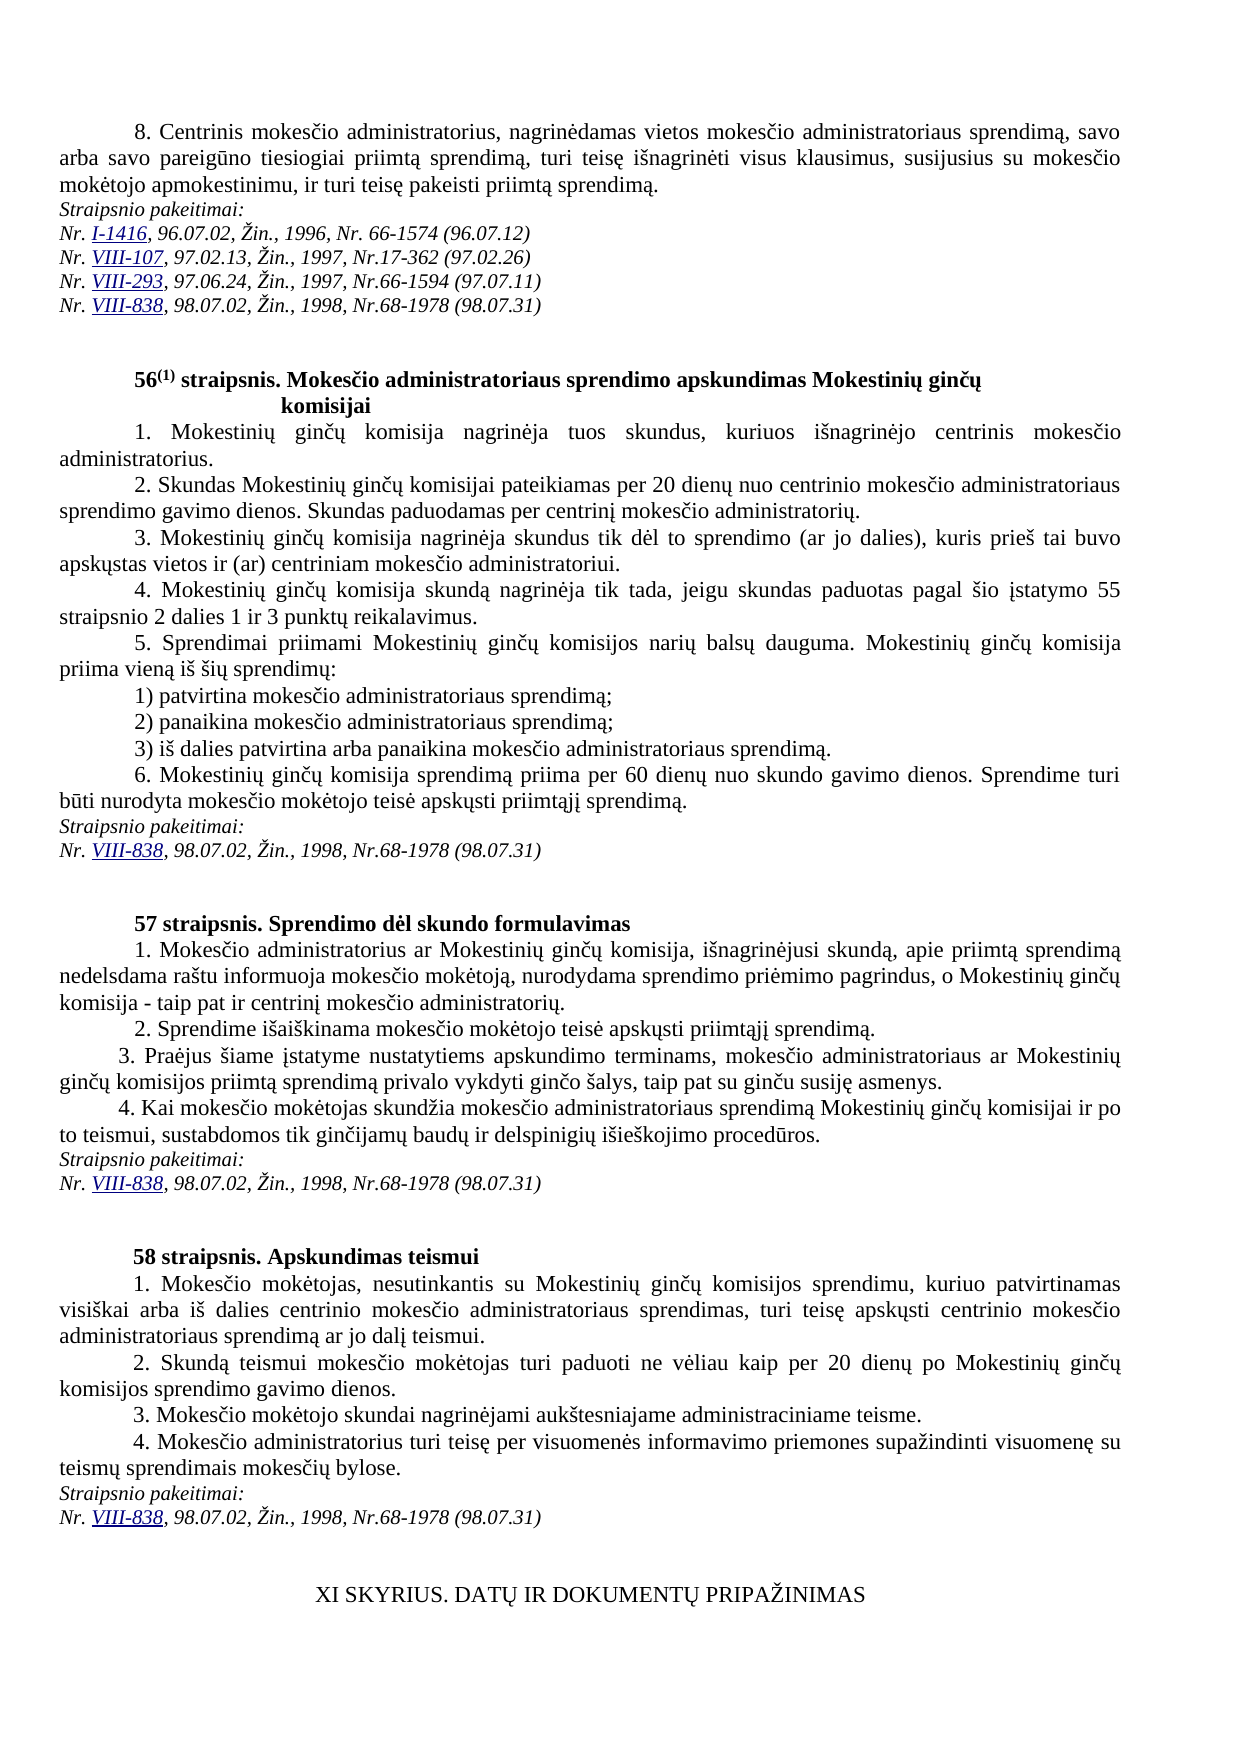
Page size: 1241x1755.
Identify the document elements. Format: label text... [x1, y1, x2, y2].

text 3. Mokesčio mokėtojo skundai nagrinėjami aukštesniajame administraciniame teisme. [59, 1401, 1122, 1428]
text 3) iš dalies patvirtina arba panaikina mokesčio administratoriaus sprendimą. [59, 734, 1122, 761]
text 4. Kai mokesčio mokėtojas skundžia mokesčio administratoriaus sprendimą Mokestinių ginčų komisijai ir po to teismui, sustabdomos tik ginčijamų baudų ir delspinigių išieškojimo procedūros. [59, 1094, 1122, 1147]
text 4. Mokesčio administratorius turi teisę per visuomenės informavimo priemones supažindinti visuomenę su teismų sprendimais mokesčių bylose. [59, 1428, 1122, 1481]
text 5. Sprendimai priimami Mokestinių ginčų komisijos narių balsų dauguma. Mokestinių ginčų komisija priima vieną iš šių sprendimų: [59, 629, 1122, 682]
text Straipsnio pakeitimai: [59, 1147, 1122, 1171]
text 1. Mokesčio administratorius ar Mokestinių ginčų komisija, išnagrinėjusi skundą, apie priimtą sprendimą nedelsdama raštu informuoja mokesčio mokėtoją, nurodydama sprendimo priėmimo pagrindus, o Mokestinių ginčų komisija - taip pat ir centrinį mokesčio administratorių. [59, 936, 1122, 1015]
text Nr. VIII-838, 98.07.02, Žin., 1998, Nr.68-1978 (98.07.31) [59, 1504, 1122, 1529]
text Nr. VIII-107, 97.02.13, Žin., 1997, Nr.17-362 (97.02.26) [59, 245, 1122, 269]
text 1) patvirtina mokesčio administratoriaus sprendimą; [59, 682, 1122, 708]
text 2. Skundą teismui mokesčio mokėtojas turi paduoti ne vėliau kaip per 20 dienų po Mokestinių ginčų komisijos sprendimo gavimo dienos. [59, 1349, 1122, 1401]
text Nr. VIII-293, 97.06.24, Žin., 1997, Nr.66-1594 (97.07.11) [59, 269, 1122, 293]
text 3. Praėjus šiame įstatyme nustatytiems apskundimo terminams, mokesčio administratoriaus ar Mokestinių ginčų komisijos priimtą sprendimą privalo vykdyti ginčo šalys, taip pat su ginču susiję asmenys. [59, 1042, 1122, 1094]
text 2) panaikina mokesčio administratoriaus sprendimą; [59, 708, 1122, 734]
text 4. Mokestinių ginčų komisija skundą nagrinėja tik tada, jeigu skundas paduotas pagal šio įstatymo 55 straipsnio 2 dalies 1 ir 3 punktų reikalavimus. [59, 576, 1122, 629]
text Nr. VIII-838, 98.07.02, Žin., 1998, Nr.68-1978 (98.07.31) [59, 293, 1122, 317]
text 58 straipsnis. Apskundimas teismui [59, 1243, 1122, 1270]
subtitle XI SKYRIUS. DATŲ IR DOKUMENTŲ PRIPAŽINIMAS [59, 1581, 1122, 1608]
text 56(1) straipsnis. Mokesčio administratoriaus sprendimo apskundimas Mokestinių ginčų [134, 366, 1122, 392]
text 6. Mokestinių ginčų komisija sprendimą priima per 60 dienų nuo skundo gavimo dienos. Sprendime turi būti nurodyta mokesčio mokėtojo teisė apskųsti priimtąjį sprendimą. [59, 761, 1122, 814]
text Nr. VIII-838, 98.07.02, Žin., 1998, Nr.68-1978 (98.07.31) [59, 1171, 1122, 1195]
text 3. Mokestinių ginčų komisija nagrinėja skundus tik dėl to sprendimo (ar jo dalies), kuris prieš tai buvo apskųstas vietos ir (ar) centriniam mokesčio administratoriui. [59, 524, 1122, 576]
text Nr. I-1416, 96.07.02, Žin., 1996, Nr. 66-1574 (96.07.12) [59, 221, 1122, 245]
text 2. Skundas Mokestinių ginčų komisijai pateikiamas per 20 dienų nuo centrinio mokesčio administratoriaus sprendimo gavimo dienos. Skundas paduodamas per centrinį mokesčio administratorių. [59, 471, 1122, 524]
text Straipsnio pakeitimai: [59, 1481, 1122, 1504]
text 8. Centrinis mokesčio administratorius, nagrinėdamas vietos mokesčio administratoriaus sprendimą, savo arba savo pareigūno tiesiogiai priimtą sprendimą, turi teisę išnagrinėti visus klausimus, susijusius su mokesčio mokėtojo apmokestinimu, ir turi teisę pakeisti priimtą sprendimą. [59, 118, 1122, 197]
text Straipsnio pakeitimai: [59, 814, 1122, 838]
text Nr. VIII-838, 98.07.02, Žin., 1998, Nr.68-1978 (98.07.31) [59, 838, 1122, 862]
text 57 straipsnis. Sprendimo dėl skundo formulavimas [59, 910, 1122, 936]
text 1. Mokesčio mokėtojas, nesutinkantis su Mokestinių ginčų komisijos sprendimu, kuriuo patvirtinamas visiškai arba iš dalies centrinio mokesčio administratoriaus sprendimas, turi teisę apskųsti centrinio mokesčio administratoriaus sprendimą ar jo dalį teismui. [59, 1270, 1122, 1349]
text 2. Sprendime išaiškinama mokesčio mokėtojo teisė apskųsti priimtąjį sprendimą. [59, 1015, 1122, 1042]
text Straipsnio pakeitimai: [59, 197, 1122, 221]
text 1. Mokestinių ginčų komisija nagrinėja tuos skundus, kuriuos išnagrinėjo centrinis mokesčio administratorius. [59, 418, 1122, 471]
text komisijai [281, 392, 1122, 418]
